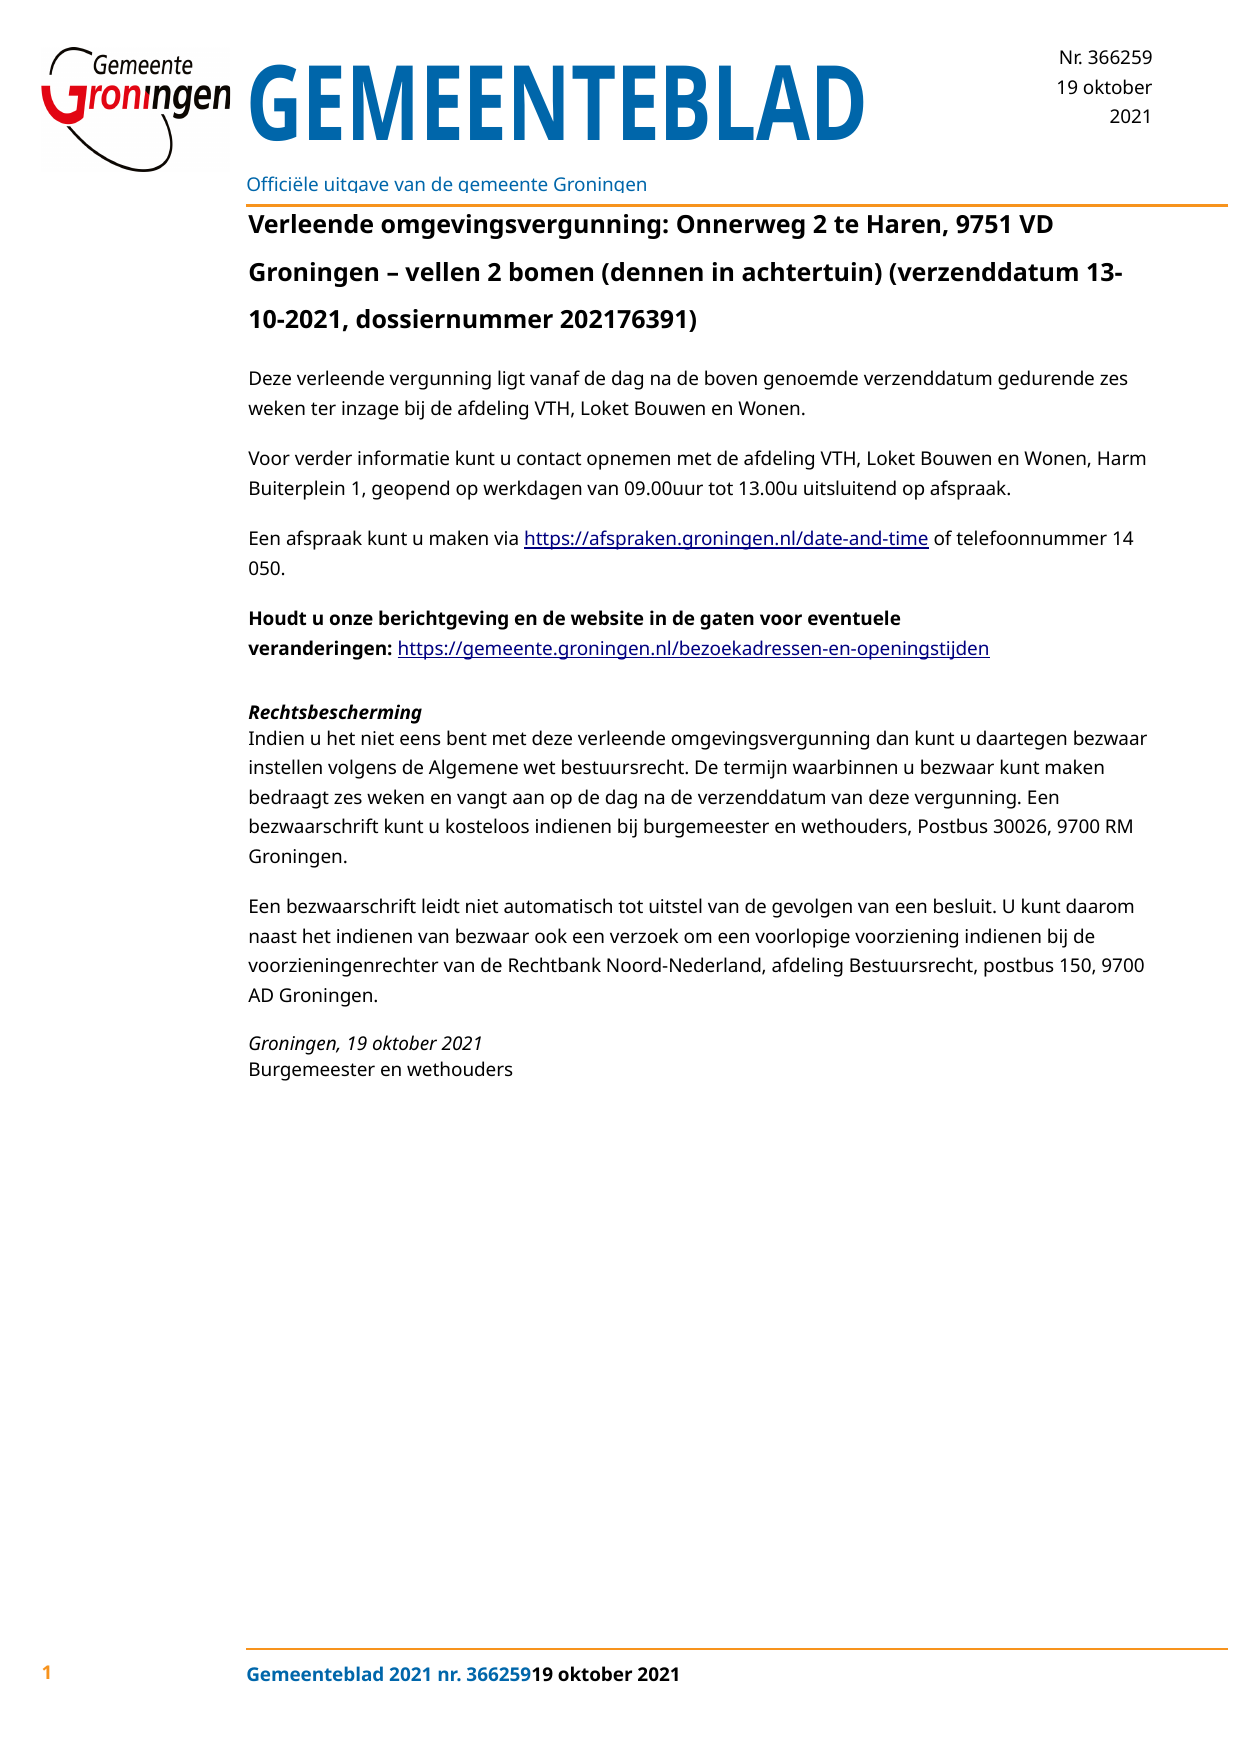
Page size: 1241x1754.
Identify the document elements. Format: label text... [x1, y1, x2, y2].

text Houdt u onze berichtgeving en de website in de gaten voor eventuele veranderingen: https://gemeente.groningen.nl/bezoekadressen-en-openingstijden [248, 606, 1152, 661]
text Rechtsbescherming [248, 699, 1152, 725]
picture [41, 47, 231, 172]
text Voor verder informatie kunt u contact opnemen met de afdeling VTH, Loket Bouwen en Wonen, Harm Buiterplein 1, geopend op werkdagen van 09.00uur tot 13.00u uitsluitend op afspraak. [248, 446, 1152, 501]
text Deze verleende vergunning ligt vanaf de dag na de boven genoemde verzenddatum gedurende zes weken ter inzage bij de afdeling VTH, Loket Bouwen en Wonen. [248, 366, 1152, 421]
text Burgemeester en wethouders [248, 1056, 1152, 1082]
text Groningen, 19 oktober 2021 [248, 1030, 1152, 1056]
text Verleende omgevingsvergunning: Onnerweg 2 te Haren, 9751 VD Groningen – vellen 2 bomen (dennen in achtertuin) (verzenddatum 13-10-2021, dossiernummer 202176391) [248, 207, 1152, 336]
text Een bezwaarschrift leidt niet automatisch tot uitstel van de gevolgen van een besluit. U kunt daarom naast het indienen van bezwaar ook een verzoek om een voorlopige voorziening indienen bij de voorzieningenrechter van de Rechtbank Noord-Nederland, afdeling Bestuursrecht, postbus 150, 9700 AD Groningen. [248, 893, 1152, 1008]
text Indien u het niet eens bent met deze verleende omgevingsvergunning dan kunt u daartegen bezwaar instellen volgens de Algemene wet bestuursrecht. De termijn waarbinnen u bezwaar kunt maken bedraagt zes weken en vangt aan op de dag na de verzenddatum van deze vergunning. Een bezwaarschrift kunt u kosteloos indienen bij burgemeester en wethouders, Postbus 30026, 9700 RM Groningen. [248, 725, 1152, 869]
text Een afspraak kunt u maken via https://afspraken.groningen.nl/date-and-time of telefoonnummer 14 050. [248, 526, 1152, 581]
